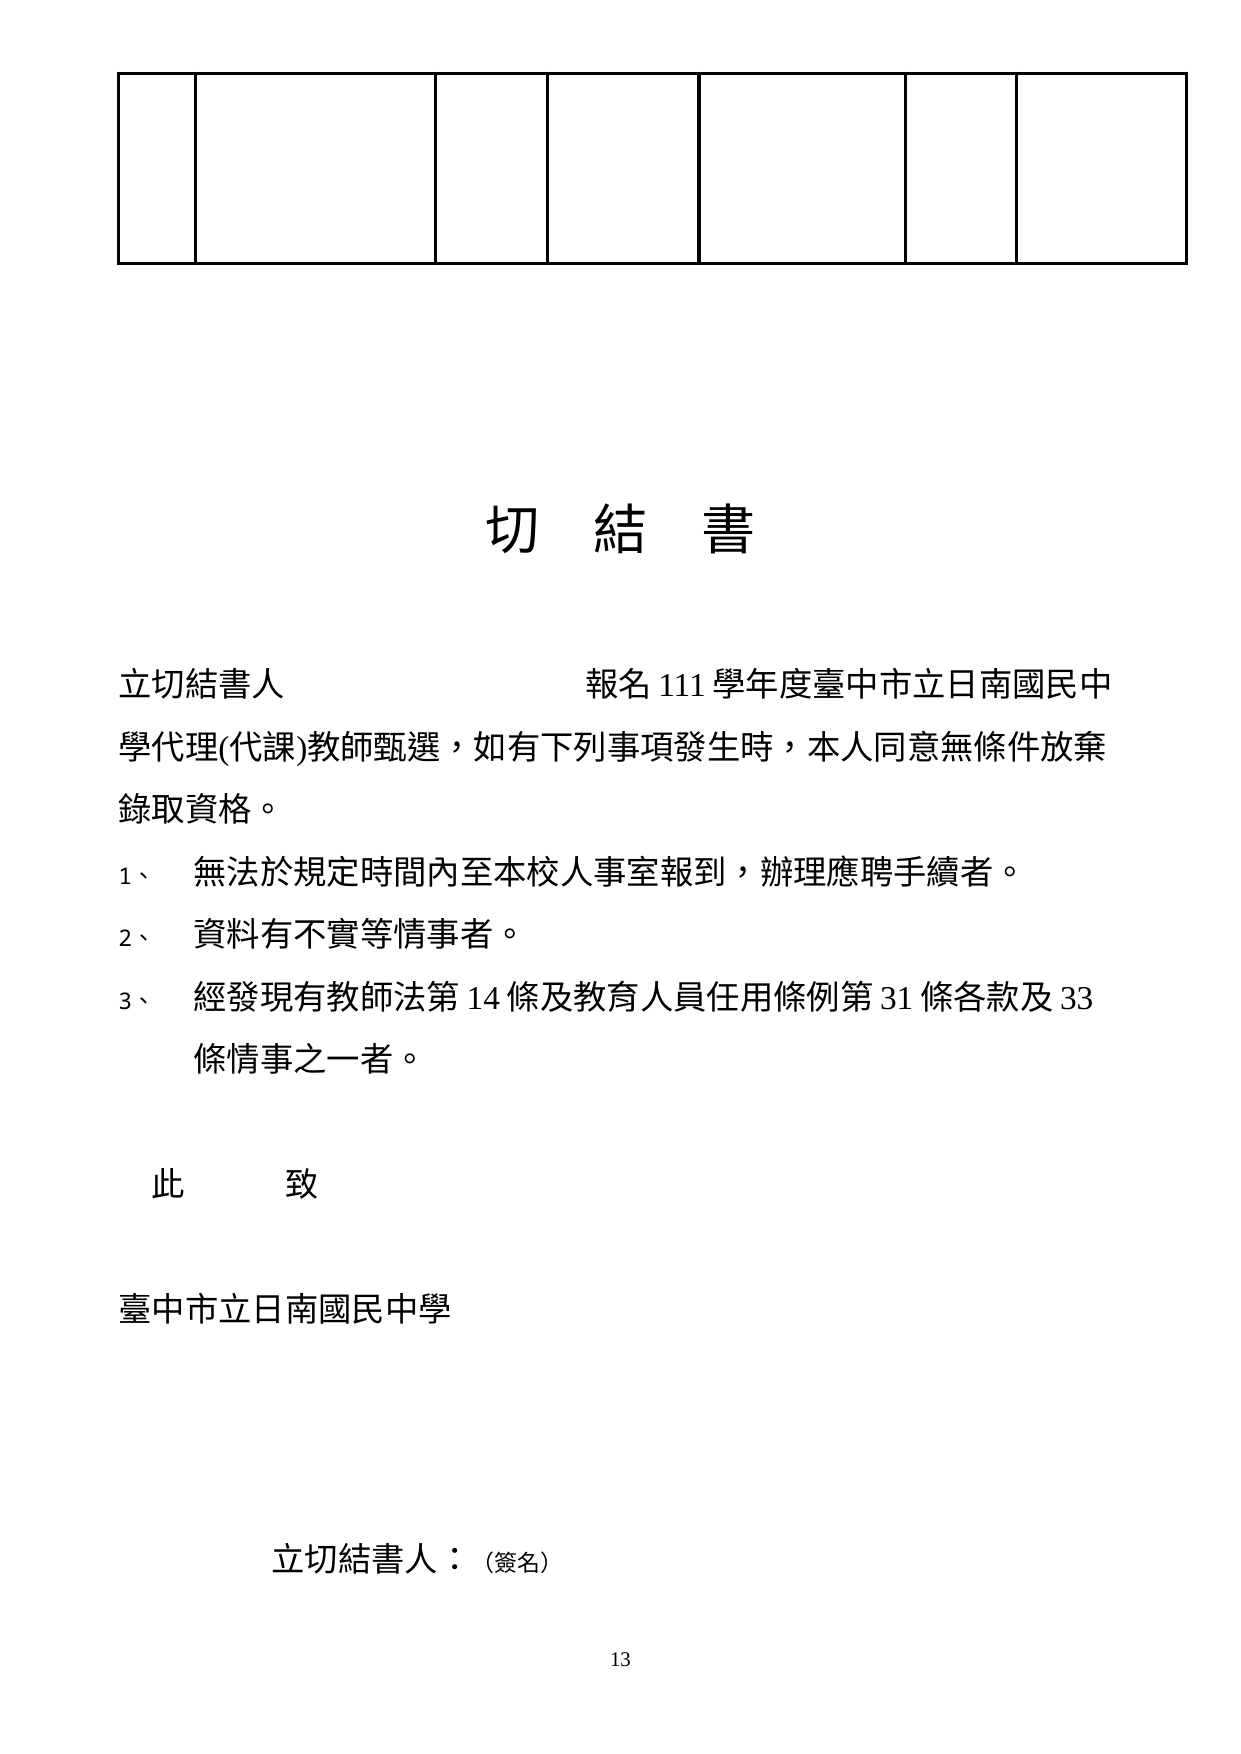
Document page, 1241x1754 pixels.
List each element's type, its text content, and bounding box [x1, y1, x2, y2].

table_cell [437, 75, 546, 262]
list 資料有不實等情事者。 [118, 890, 1122, 953]
text 立切結書人 報名111學年度臺中市立日南國民中學代理(代課)教師甄選，如有下列事項發生時，本人同意無條件放棄錄取資格。 [118, 640, 1122, 828]
table_cell [1018, 75, 1185, 262]
text 臺中市立日南國民中學 [118, 1265, 1122, 1328]
table_cell [120, 75, 194, 262]
text 此 致 [118, 1140, 1122, 1203]
table_cell [1073, 265, 1077, 453]
table_cell [1077, 265, 1187, 453]
table_cell [701, 75, 904, 262]
table_cell [197, 75, 434, 262]
list 經發現有教師法第14條及教育人員任用條例第31條各款及33條情事之一者。 [118, 953, 1122, 1078]
table_cell [907, 75, 1015, 262]
text 立切結書人：（簽名） [118, 1515, 1122, 1578]
table_cell [146, 265, 1073, 453]
table_cell [549, 75, 697, 262]
table_cell [118, 265, 146, 453]
list 無法於規定時間內至本校人事室報到，辦理應聘手續者。 [118, 828, 1122, 890]
text 切 結 書 [118, 453, 1122, 578]
